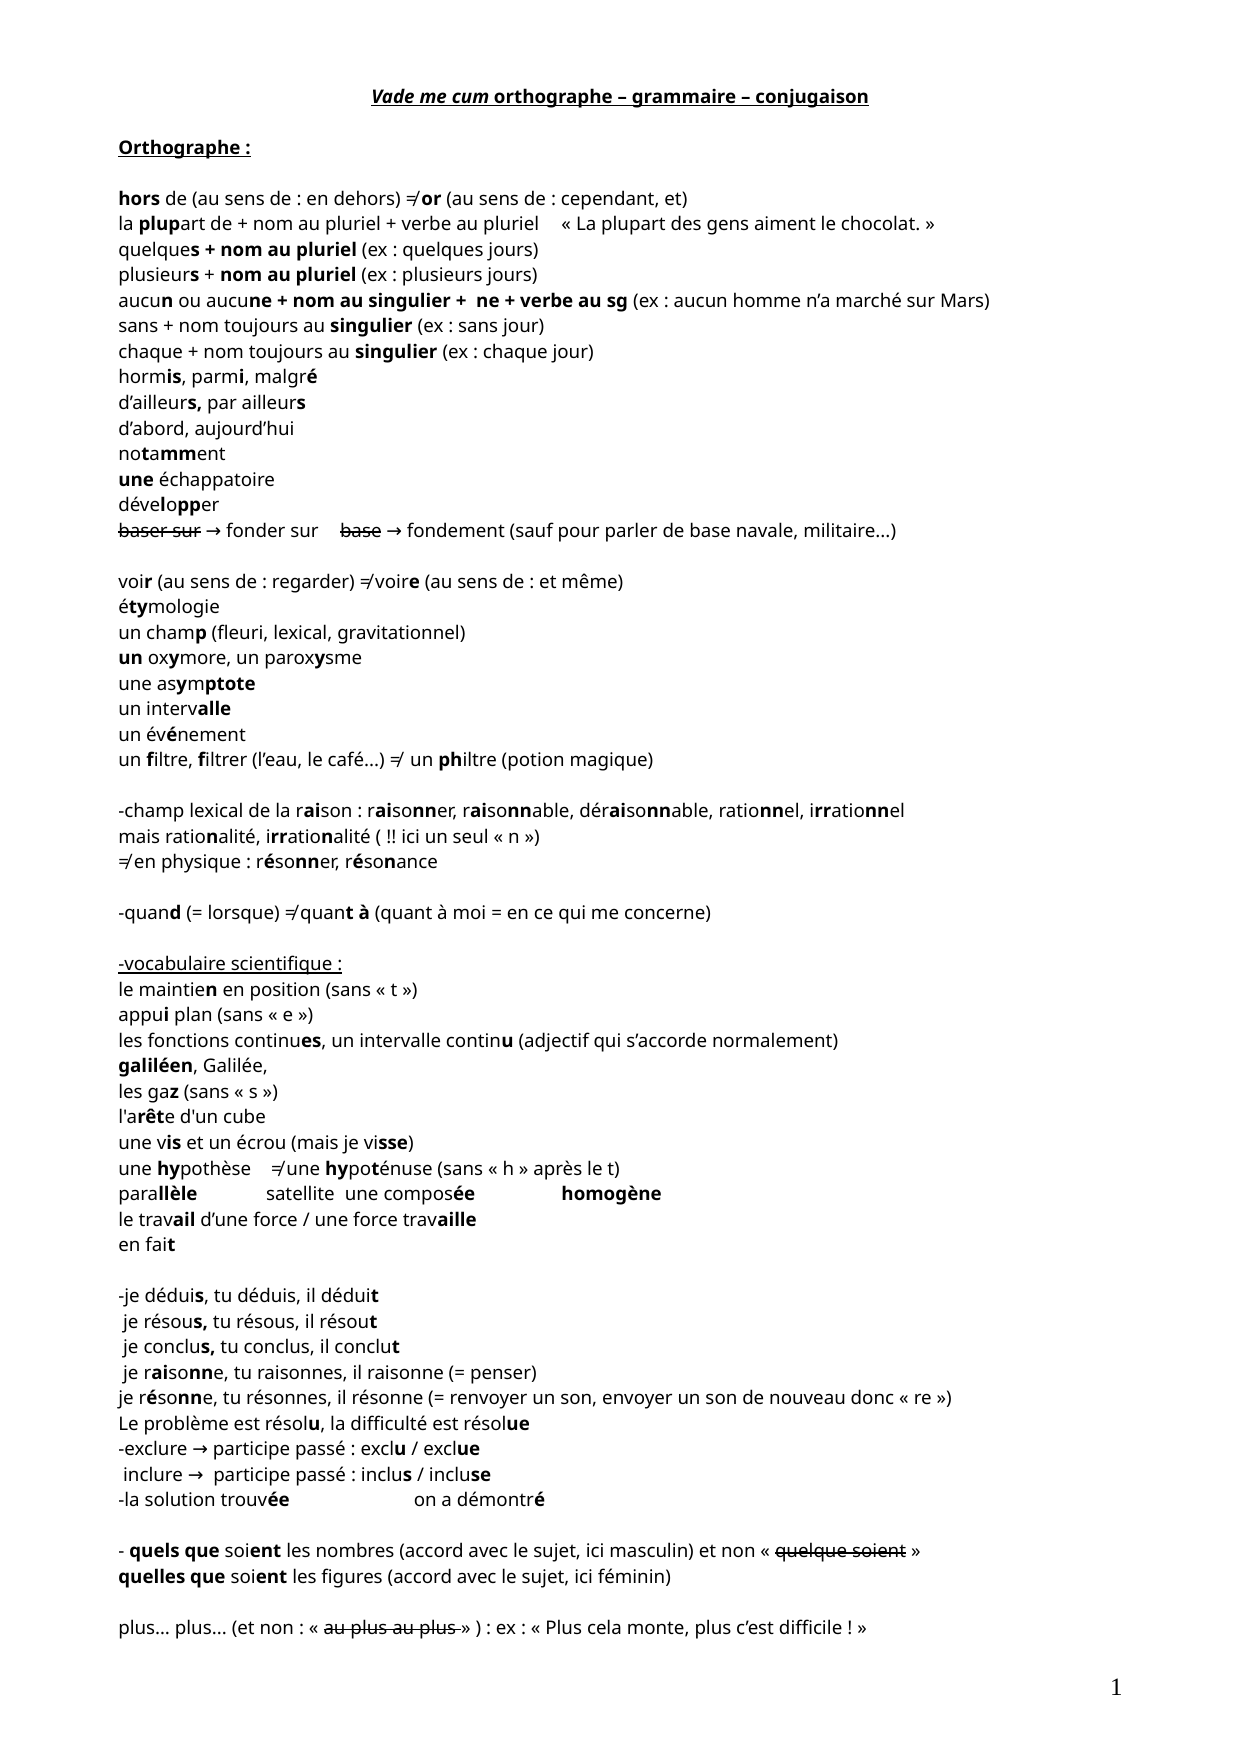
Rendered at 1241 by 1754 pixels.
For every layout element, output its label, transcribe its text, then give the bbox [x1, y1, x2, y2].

text - quels que soient les nombres (accord avec le sujet, ici masculin) et non « quelque soient » [118, 1538, 1122, 1563]
text je résous, tu résous, il résout [118, 1308, 1122, 1333]
text une vis et un écrou (mais je visse) [118, 1129, 1122, 1155]
text je conclus, tu conclus, il conclut [118, 1333, 1122, 1359]
text un intervalle [118, 696, 1122, 721]
text hors de (au sens de : en dehors) ≠ or (au sens de : cependant, et) [118, 185, 1122, 211]
text quelques + nom au pluriel (ex : quelques jours) [118, 236, 1122, 262]
text -la solution trouvée on a démontré [118, 1487, 1122, 1512]
text galiléen, Galilée, [118, 1053, 1122, 1078]
text le maintien en position (sans « t ») [118, 976, 1122, 1002]
text les gaz (sans « s ») [118, 1078, 1122, 1104]
text mais rationalité, irrationalité ( !! ici un seul « n ») [118, 823, 1122, 849]
text Le problème est résolu, la difficulté est résolue [118, 1410, 1122, 1436]
text en fait [118, 1231, 1122, 1257]
text -je déduis, tu déduis, il déduit [118, 1282, 1122, 1308]
text -vocabulaire scientifique : [118, 951, 1122, 976]
text un champ (fleuri, lexical, gravitationnel) [118, 619, 1122, 644]
text une hypothèse ≠ une hypoténuse (sans « h » après le t) [118, 1155, 1122, 1180]
text -quand (= lorsque) ≠ quant à (quant à moi = en ce qui me concerne) [118, 900, 1122, 925]
text je résonne, tu résonnes, il résonne (= renvoyer un son, envoyer un son de nouveau donc « re ») [118, 1384, 1122, 1410]
text parallèle satellite une composée homogène [118, 1180, 1122, 1206]
text d’abord, aujourd’hui [118, 415, 1122, 440]
text notamment [118, 440, 1122, 466]
text un oxymore, un paroxysme [118, 644, 1122, 670]
text chaque + nom toujours au singulier (ex : chaque jour) [118, 338, 1122, 364]
text -champ lexical de la raison : raisonner, raisonnable, déraisonnable, rationnel, irrationnel [118, 798, 1122, 823]
text Orthographe : [118, 134, 1122, 159]
text -exclure → participe passé : exclu / exclue [118, 1436, 1122, 1461]
text aucun ou aucune + nom au singulier + ne + verbe au sg (ex : aucun homme n’a marché sur Mars) [118, 287, 1122, 313]
text développer [118, 491, 1122, 517]
text Vade me cum orthographe – grammaire – conjugaison [118, 83, 1122, 108]
text la plupart de + nom au pluriel + verbe au pluriel « La plupart des gens aiment le chocolat. » [118, 211, 1122, 236]
text baser sur → fonder sur base → fondement (sauf pour parler de base navale, militaire...) [118, 517, 1122, 542]
text inclure → participe passé : inclus / incluse [118, 1461, 1122, 1487]
text appui plan (sans « e ») [118, 1002, 1122, 1027]
text le travail d’une force / une force travaille [118, 1206, 1122, 1231]
text hormis, parmi, malgré [118, 364, 1122, 389]
text plus… plus... (et non : « au plus au plus » ) : ex : « Plus cela monte, plus c’est difficile ! » [118, 1614, 1122, 1640]
text d’ailleurs, par ailleurs [118, 389, 1122, 415]
text l'arête d'un cube [118, 1104, 1122, 1129]
text je raisonne, tu raisonnes, il raisonne (= penser) [118, 1359, 1122, 1384]
text sans + nom toujours au singulier (ex : sans jour) [118, 313, 1122, 338]
text un filtre, filtrer (l’eau, le café...) ≠ un philtre (potion magique) [118, 747, 1122, 772]
text les fonctions continues, un intervalle continu (adjectif qui s’accorde normalement) [118, 1027, 1122, 1053]
text une échappatoire [118, 466, 1122, 491]
text quelles que soient les figures (accord avec le sujet, ici féminin) [118, 1563, 1122, 1589]
text un événement [118, 721, 1122, 747]
text ≠ en physique : résonner, résonance [118, 849, 1122, 874]
text une asymptote [118, 670, 1122, 696]
text étymologie [118, 593, 1122, 619]
text voir (au sens de : regarder) ≠ voire (au sens de : et même) [118, 568, 1122, 593]
text plusieurs + nom au pluriel (ex : plusieurs jours) [118, 262, 1122, 287]
